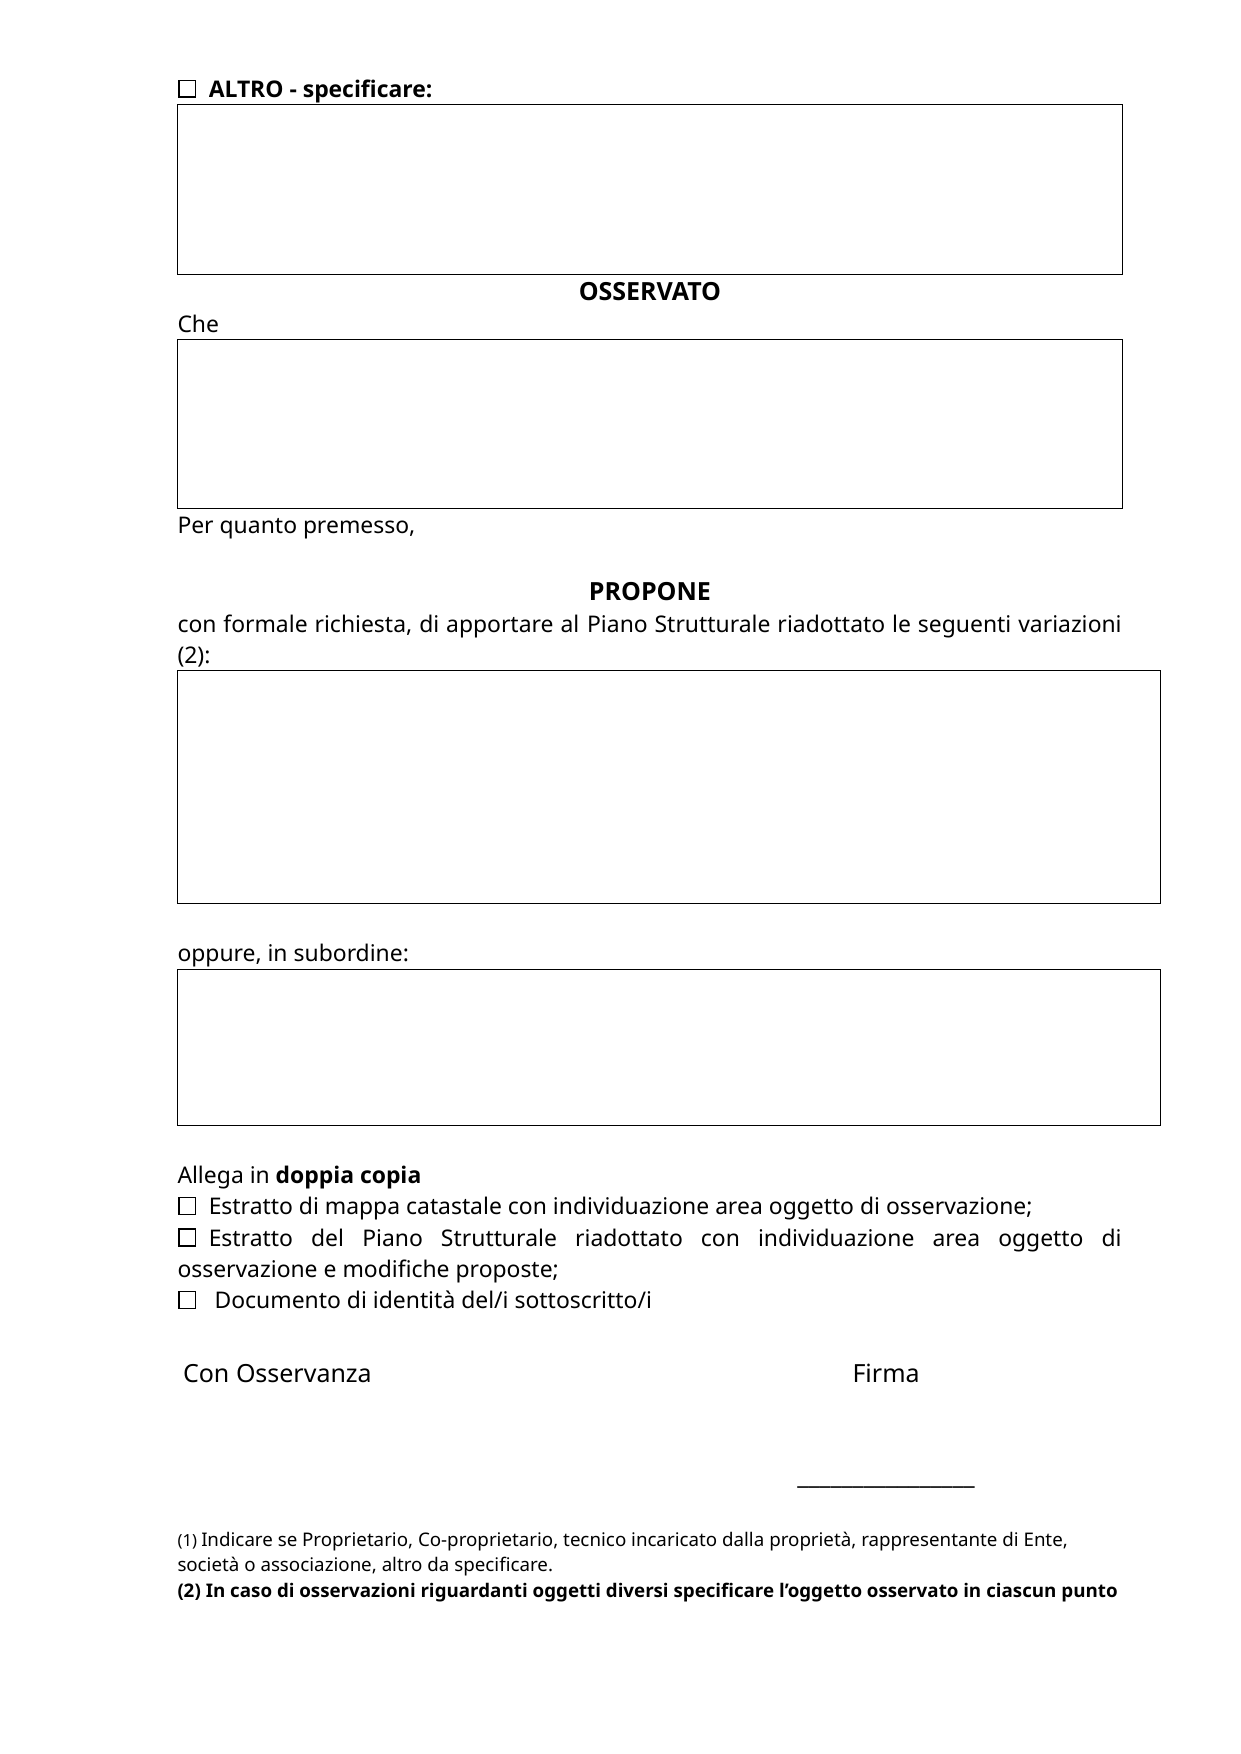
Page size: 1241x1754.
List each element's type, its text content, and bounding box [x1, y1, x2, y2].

subtitle OSSERVATO [177, 275, 1122, 308]
text con formale richiesta, di apportare al Piano Strutturale riadottato le seguenti variazioni (2): [177, 608, 1122, 670]
text Estratto di mappa catastale con individuazione area oggetto di osservazione; [209, 1190, 1122, 1222]
text (1) Indicare se Proprietario, Co-proprietario, tecnico incaricato dalla proprietà, rappresentante di Ente, società o associazione, altro da specificare. [177, 1526, 1122, 1577]
text (2) In caso di osservazioni riguardanti oggetti diversi specificare l’oggetto osservato in ciascun punto [177, 1577, 1122, 1602]
text Documento di identità del/i sottoscritto/i [209, 1284, 1122, 1316]
subtitle PROPONE [177, 574, 1122, 608]
table_header Firma ________________ [650, 1350, 1122, 1497]
text Che [177, 308, 1122, 339]
text Per quanto premesso, [177, 509, 1122, 540]
text oppure, in subordine: [177, 937, 1122, 969]
table_header Con Osservanza [177, 1350, 649, 1497]
text Allega in doppia copia [177, 1159, 1122, 1190]
text Estratto del Piano Strutturale riadottato con individuazione area oggetto di osservazione e modifiche proposte; [177, 1222, 1122, 1284]
text ALTRO - specificare: [209, 73, 1122, 104]
